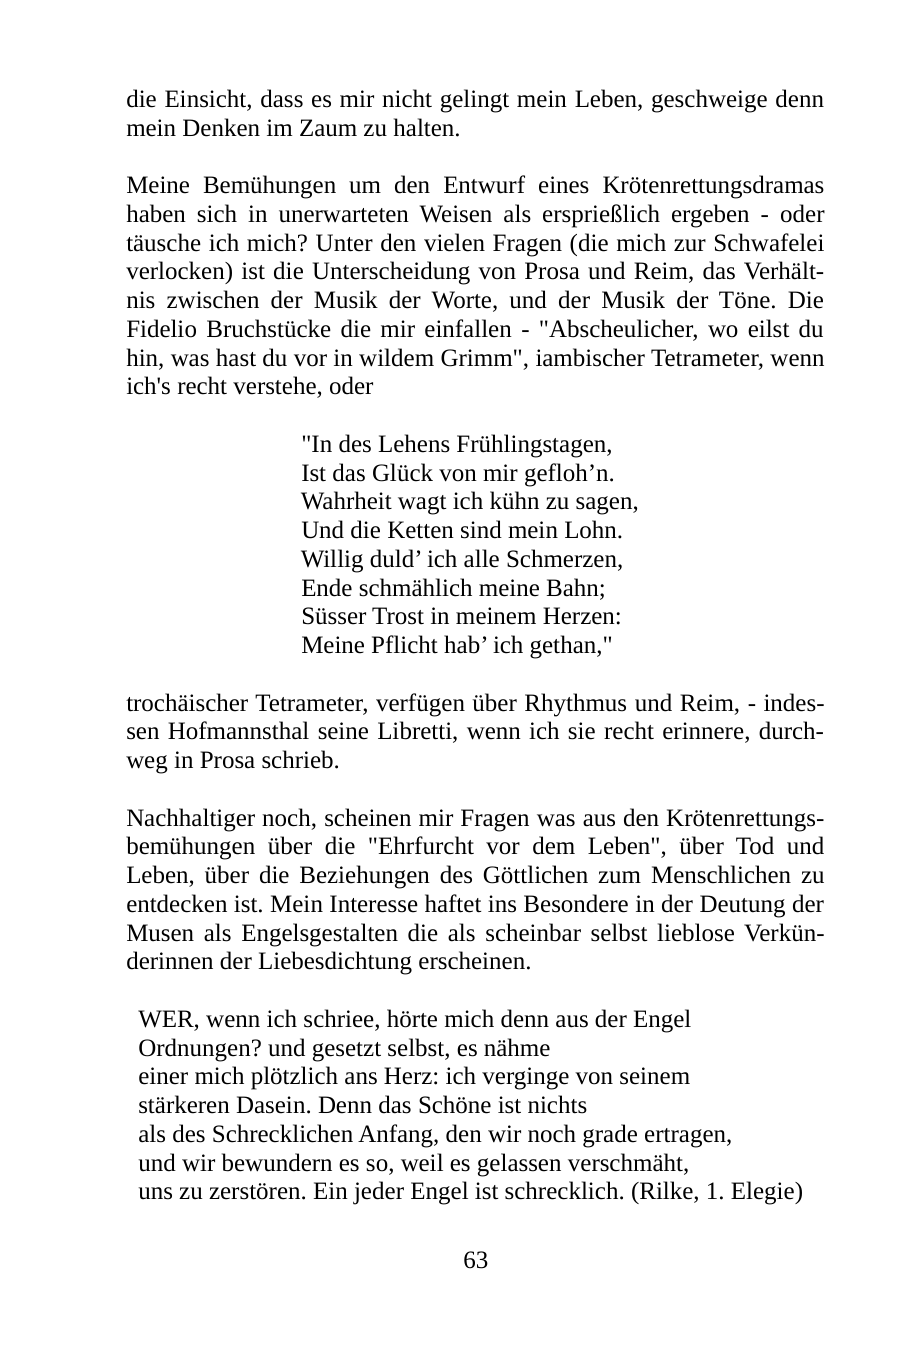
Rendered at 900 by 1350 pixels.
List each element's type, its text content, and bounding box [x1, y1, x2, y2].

text und wir bewundern es so, weil es gelassen verschmäht, [138, 1148, 825, 1176]
text Meine Bemühungen um den Entwurf eines Krötenrettungsdramas haben sich in unerwarteten Weisen als ersprießlich ergeben - oder täusche ich mich? Unter den vielen Fragen (die mich zur Schwafelei verlocken) ist die Unterscheidung von Prosa und Reim, das Verhält-nis zwischen der Musik der Worte, und der Musik der Töne. Die Fidelio Bruchstücke die mir einfallen - "Abscheulicher, wo eilst du hin, was hast du vor in wildem Grimm", iambischer Tetrameter, wenn ich's recht verstehe, oder [126, 170, 825, 400]
text Und die Ketten sind mein Lohn. [276, 515, 825, 544]
text Nachhaltiger noch, scheinen mir Fragen was aus den Krötenrettungs-bemühungen über die "Ehrfurcht vor dem Leben", über Tod und Leben, über die Beziehungen des Göttlichen zum Menschlichen zu entdecken ist. Mein Interesse haftet ins Besondere in der Deutung der Musen als Engelsgestalten die als scheinbar selbst lieblose Verkün-derinnen der Liebesdichtung erscheinen. [126, 803, 825, 975]
text Wahrheit wagt ich kühn zu sagen, [276, 486, 825, 515]
text als des Schrecklichen Anfang, den wir noch grade ertragen, [138, 1119, 825, 1148]
text trochäischer Tetrameter, verfügen über Rhythmus und Reim, - indes-sen Hofmannsthal seine Libretti, wenn ich sie recht erinnere, durch-weg in Prosa schrieb. [126, 688, 825, 774]
text Ist das Glück von mir gefloh’n. [276, 458, 825, 486]
text Willig duld’ ich alle Schmerzen, [276, 544, 825, 573]
text Süsser Trost in meinem Herzen: [276, 601, 825, 630]
text stärkeren Dasein. Denn das Schöne ist nichts [138, 1090, 825, 1119]
text einer mich plötzlich ans Herz: ich verginge von seinem [138, 1061, 825, 1090]
text "In des Lehens Frühlingstagen, [276, 429, 825, 458]
text WER, wenn ich schriee, hörte mich denn aus der Engel [138, 1004, 825, 1033]
text Ende schmählich meine Bahn; [276, 573, 825, 601]
text Ordnungen? und gesetzt selbst, es nähme [138, 1033, 825, 1061]
text die Einsicht, dass es mir nicht gelingt mein Leben, geschweige denn mein Denken im Zaum zu halten. [126, 84, 825, 141]
text uns zu zerstören. Ein jeder Engel ist schrecklich. (Rilke, 1. Elegie) [138, 1176, 825, 1205]
text Meine Pflicht hab’ ich gethan," [276, 630, 825, 659]
